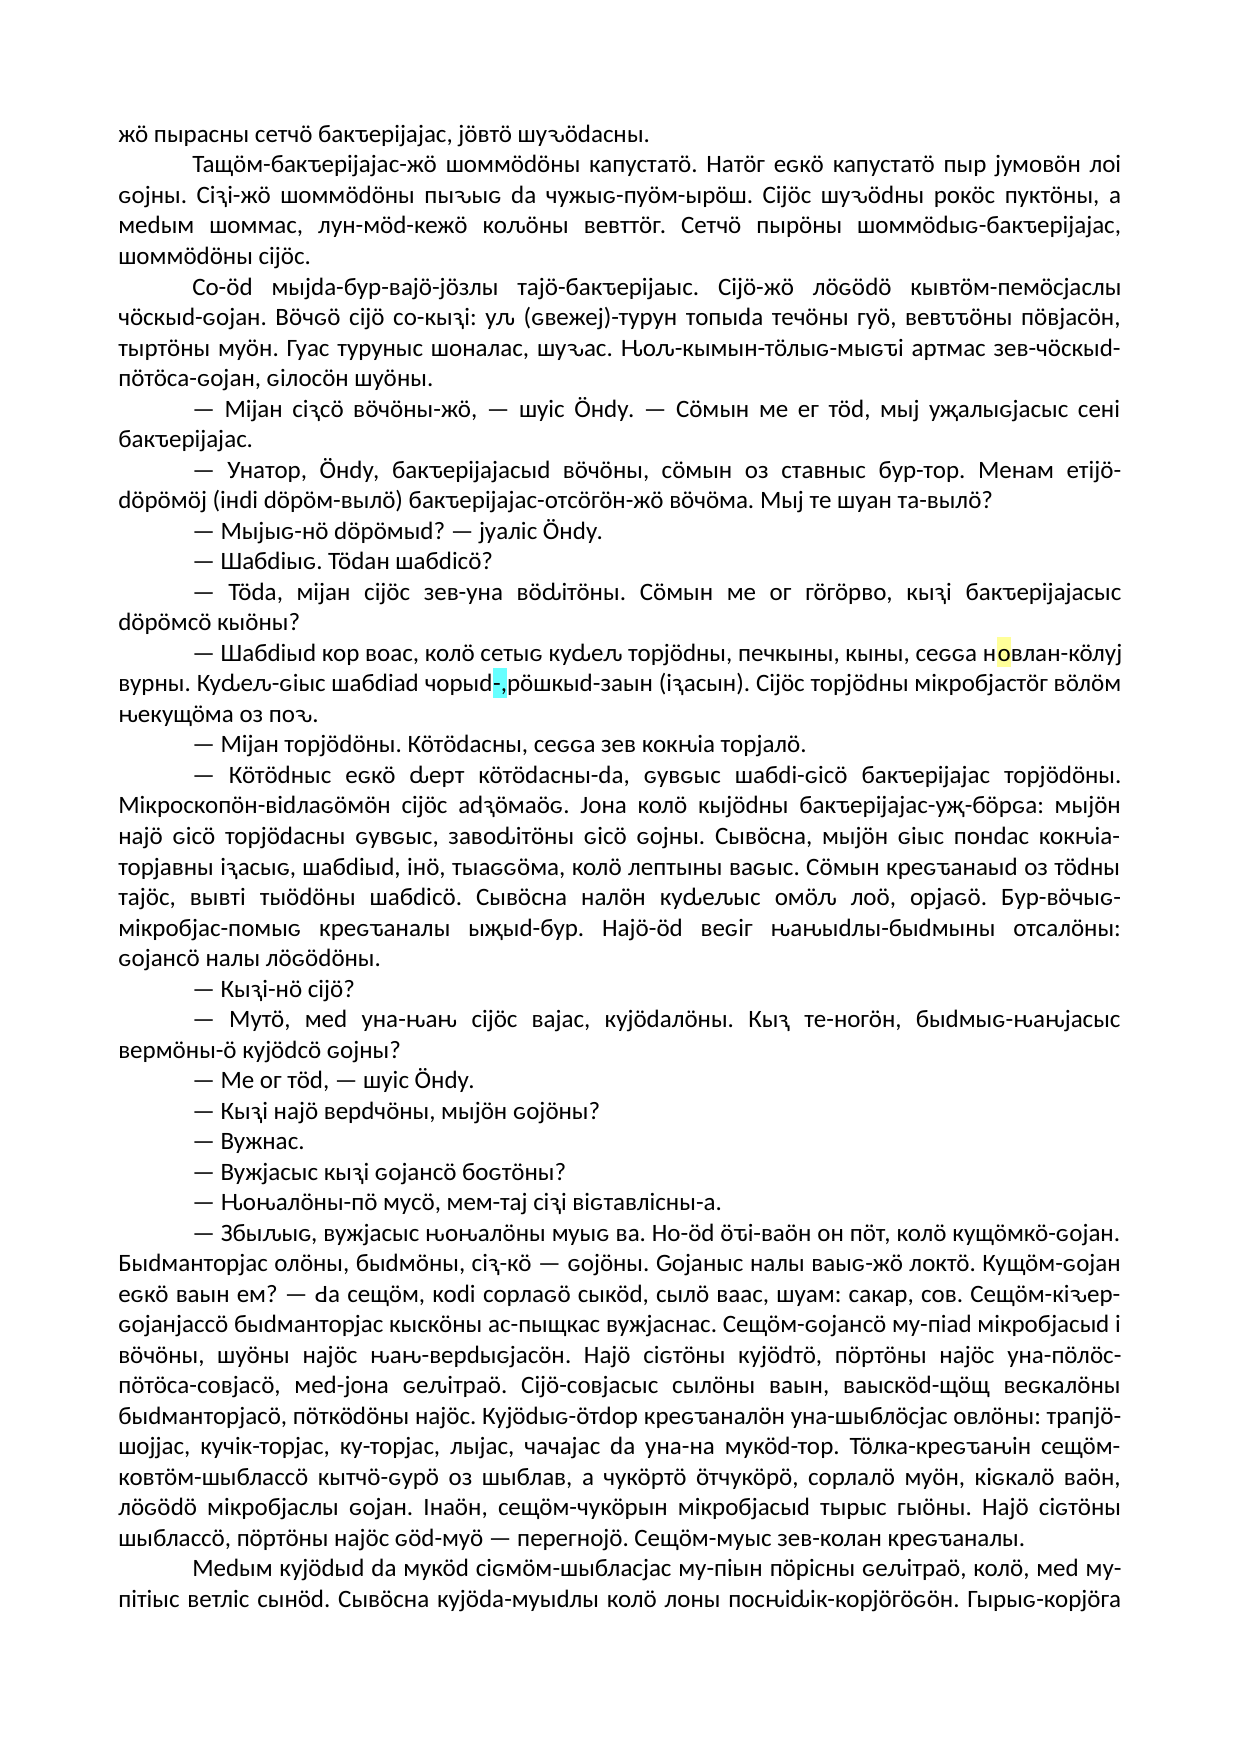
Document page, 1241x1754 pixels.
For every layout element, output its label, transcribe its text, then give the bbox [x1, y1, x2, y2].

text — Вужјасыс кыԇі ԍојансӧ боԍтӧны? [118, 1156, 1122, 1186]
text жӧ пырасны сетчӧ бакԏеріјајас, јӧвтӧ шуԅӧԁасны. [118, 118, 1122, 149]
text — Міјан торјӧԁӧны. Кӧтӧԁасны, сеԍԍа зев кокԋіа торјалӧ. [118, 728, 1122, 759]
text Меԁым кујӧԁыԁ ԁа мукӧԁ сіԍмӧм-шыбласјас му-піын пӧрісны ԍеԉітраӧ, колӧ, меԁ му-пітіыс ветліс сынӧԁ. Сывӧсна кујӧԁа-муыԁлы колӧ лоны посԋіԃік-корјӧгӧԍӧн. Гырыԍ-корјӧга [118, 1553, 1122, 1614]
text — Кыԇі најӧ верԁчӧны, мыјӧн ԍојӧны? [118, 1095, 1122, 1125]
text — Шабԁіыԁ кор воас, колӧ сетыԍ куԃеԉ торјӧԁны, печкыны, кыны, сеԍԍа новлан-кӧлуј вурны. Куԃеԉ-ԍіыс шабԁіаԁ чорыԁ-,рӧшкыԁ-заын (іԇасын). Сіјӧс торјӧԁны мікробјастӧг вӧлӧм ԋекущӧма оз поԅ. [118, 637, 1122, 728]
text — Збыԉыԍ, вужјасыс ԋоԋалӧны муыԍ ва. Но-ӧԁ ӧԏі-ваӧн он пӧт, колӧ кущӧмкӧ-ԍојан. Быԁманторјас олӧны, быԁмӧны, сіԇ-кӧ — ԍојӧны. Ԍојаныс налы ваыԍ-жӧ локтӧ. Кущӧм-ԍојан еԍкӧ ваын ем? — Ԁа сещӧм, коԁі сорлаԍӧ сыкӧԁ, сылӧ ваас, шуам: сакар, сов. Сещӧм-кіԅер-ԍојанјассӧ быԁманторјас кыскӧны ас-пыщкас вужјаснас. Сещӧм-ԍојансӧ му-піаԁ мікробјасыԁ і вӧчӧны, шуӧны најӧс ԋаԋ-верԁыԍјасӧн. Најӧ сіԍтӧны кујӧԁтӧ, пӧртӧны најӧс уна-пӧлӧс-пӧтӧса-совјасӧ, меԁ-јона ԍеԉітраӧ. Сіјӧ-совјасыс сылӧны ваын, ваыскӧԁ-щӧщ веԍкалӧны быԁманторјасӧ, пӧткӧԁӧны најӧс. Кујӧԁыԍ-ӧтԁор креԍԏаналӧн уна-шыблӧсјас овлӧны: трапјӧ-шојјас, кучік-торјас, ку-торјас, лыјас, чачајас ԁа уна-на мукӧԁ-тор. Тӧлка-креԍԏаԋін сещӧм-ковтӧм-шыблассӧ кытчӧ-ԍурӧ оз шыблав, а чукӧртӧ ӧтчукӧрӧ, сорлалӧ муӧн, кіԍкалӧ ваӧн, лӧԍӧԁӧ мікробјаслы ԍојан. Інаӧн, сещӧм-чукӧрын мікробјасыԁ тырыс гыӧны. Најӧ сіԍтӧны шыблассӧ, пӧртӧны најӧс ԍӧԁ-муӧ — перегнојӧ. Сещӧм-муыс зев-колан креԍԏаналы. [118, 1217, 1122, 1553]
text — Ԋоԋалӧны-пӧ мусӧ, мем-тај сіԇі віԍтавлісны-а. [118, 1186, 1122, 1217]
text Со-ӧԁ мыјԁа-бур-вајӧ-јӧзлы тајӧ-бакԏеріјаыс. Сіјӧ-жӧ лӧԍӧԁӧ кывтӧм-пемӧсјаслы чӧскыԁ-ԍојан. Вӧчԍӧ сіјӧ со-кыԇі: уԉ (ԍвежеј)-турун топыԁа течӧны гуӧ, вевԏԏӧны пӧвјасӧн, тыртӧны муӧн. Гуас туруныс шоналас, шуԅас. Ԋоԉ-кымын-тӧлыԍ-мыԍԏі артмас зев-чӧскыԁ-пӧтӧса-ԍојан, ԍілосӧн шуӧны. [118, 271, 1122, 393]
text — Унатор, Ӧнԁу, бакԏеріјајасыԁ вӧчӧны, сӧмын оз ставныс бур-тор. Менам етіјӧ-ԁӧрӧмӧј (інԁі ԁӧрӧм-вылӧ) бакԏеріјајас-отсӧгӧн-жӧ вӧчӧма. Мыј те шуан та-вылӧ? [118, 454, 1122, 515]
text — Шабԁіыԍ. Тӧԁан шабԁісӧ? [118, 545, 1122, 576]
text — Ме ог тӧԁ, — шуіс Ӧнԁу. [118, 1064, 1122, 1095]
text — Кӧтӧԁныс еԍкӧ ԃерт кӧтӧԁасны-ԁа, ԍувԍыс шабԁі-ԍісӧ бакԏеріјајас торјӧԁӧны. Мікроскопӧн-віԁлаԍӧмӧн сіјӧс аԁԇӧмаӧԍ. Јона колӧ кыјӧԁны бакԏеріјајас-уҗ-бӧрԍа: мыјӧн најӧ ԍісӧ торјӧԁасны ԍувԍыс, завоԃітӧны ԍісӧ ԍојны. Сывӧсна, мыјӧн ԍіыс понԁас кокԋіа-торјавны іԇасыԍ, шабԁіыԁ, інӧ, тыаԍԍӧма, колӧ лептыны ваԍыс. Сӧмын креԍԏанаыԁ оз тӧԁны тајӧс, вывті тыӧԁӧны шабԁісӧ. Сывӧсна налӧн куԃеԉыс омӧԉ лоӧ, орјаԍӧ. Бур-вӧчыԍ-мікробјас-помыԍ креԍԏаналы ыҗыԁ-бур. Најӧ-ӧԁ веԍіг ԋаԋыԁлы-быԁмыны отсалӧны: ԍојансӧ налы лӧԍӧԁӧны. [118, 759, 1122, 973]
text Тащӧм-бакԏеріјајас-жӧ шоммӧԁӧны капустатӧ. Натӧг еԍкӧ капустатӧ пыр јумовӧн лоі ԍојны. Сіԇі-жӧ шоммӧԁӧны пыԅыԍ ԁа чужыԍ-пуӧм-ырӧш. Сіјӧс шуԅӧԁны рокӧс пуктӧны, а меԁым шоммас, лун-мӧԁ-кежӧ коԉӧны вевттӧг. Сетчӧ пырӧны шоммӧԁыԍ-бакԏеріјајас, шоммӧԁӧны сіјӧс. [118, 149, 1122, 271]
text — Тӧԁа, міјан сіјӧс зев-уна вӧԃітӧны. Сӧмын ме ог гӧгӧрво, кыԇі бакԏеріјајасыс ԁӧрӧмсӧ кыӧны? [118, 576, 1122, 637]
text — Міјан сіԇсӧ вӧчӧны-жӧ, — шуіс Ӧнԁу. — Сӧмын ме ег тӧԁ, мыј уҗалыԍјасыс сені бакԏеріјајас. [118, 393, 1122, 454]
text — Кыԇі-нӧ сіјӧ? [118, 973, 1122, 1003]
text — Вужнас. [118, 1125, 1122, 1156]
text — Мутӧ, меԁ уна-ԋаԋ сіјӧс вајас, кујӧԁалӧны. Кыԇ те-ногӧн, быԁмыԍ-ԋаԋјасыс вермӧны-ӧ кујӧԁсӧ ԍојны? [118, 1003, 1122, 1064]
text — Мыјыԍ-нӧ ԁӧрӧмыԁ? — јуаліс Ӧнԁу. [118, 515, 1122, 545]
